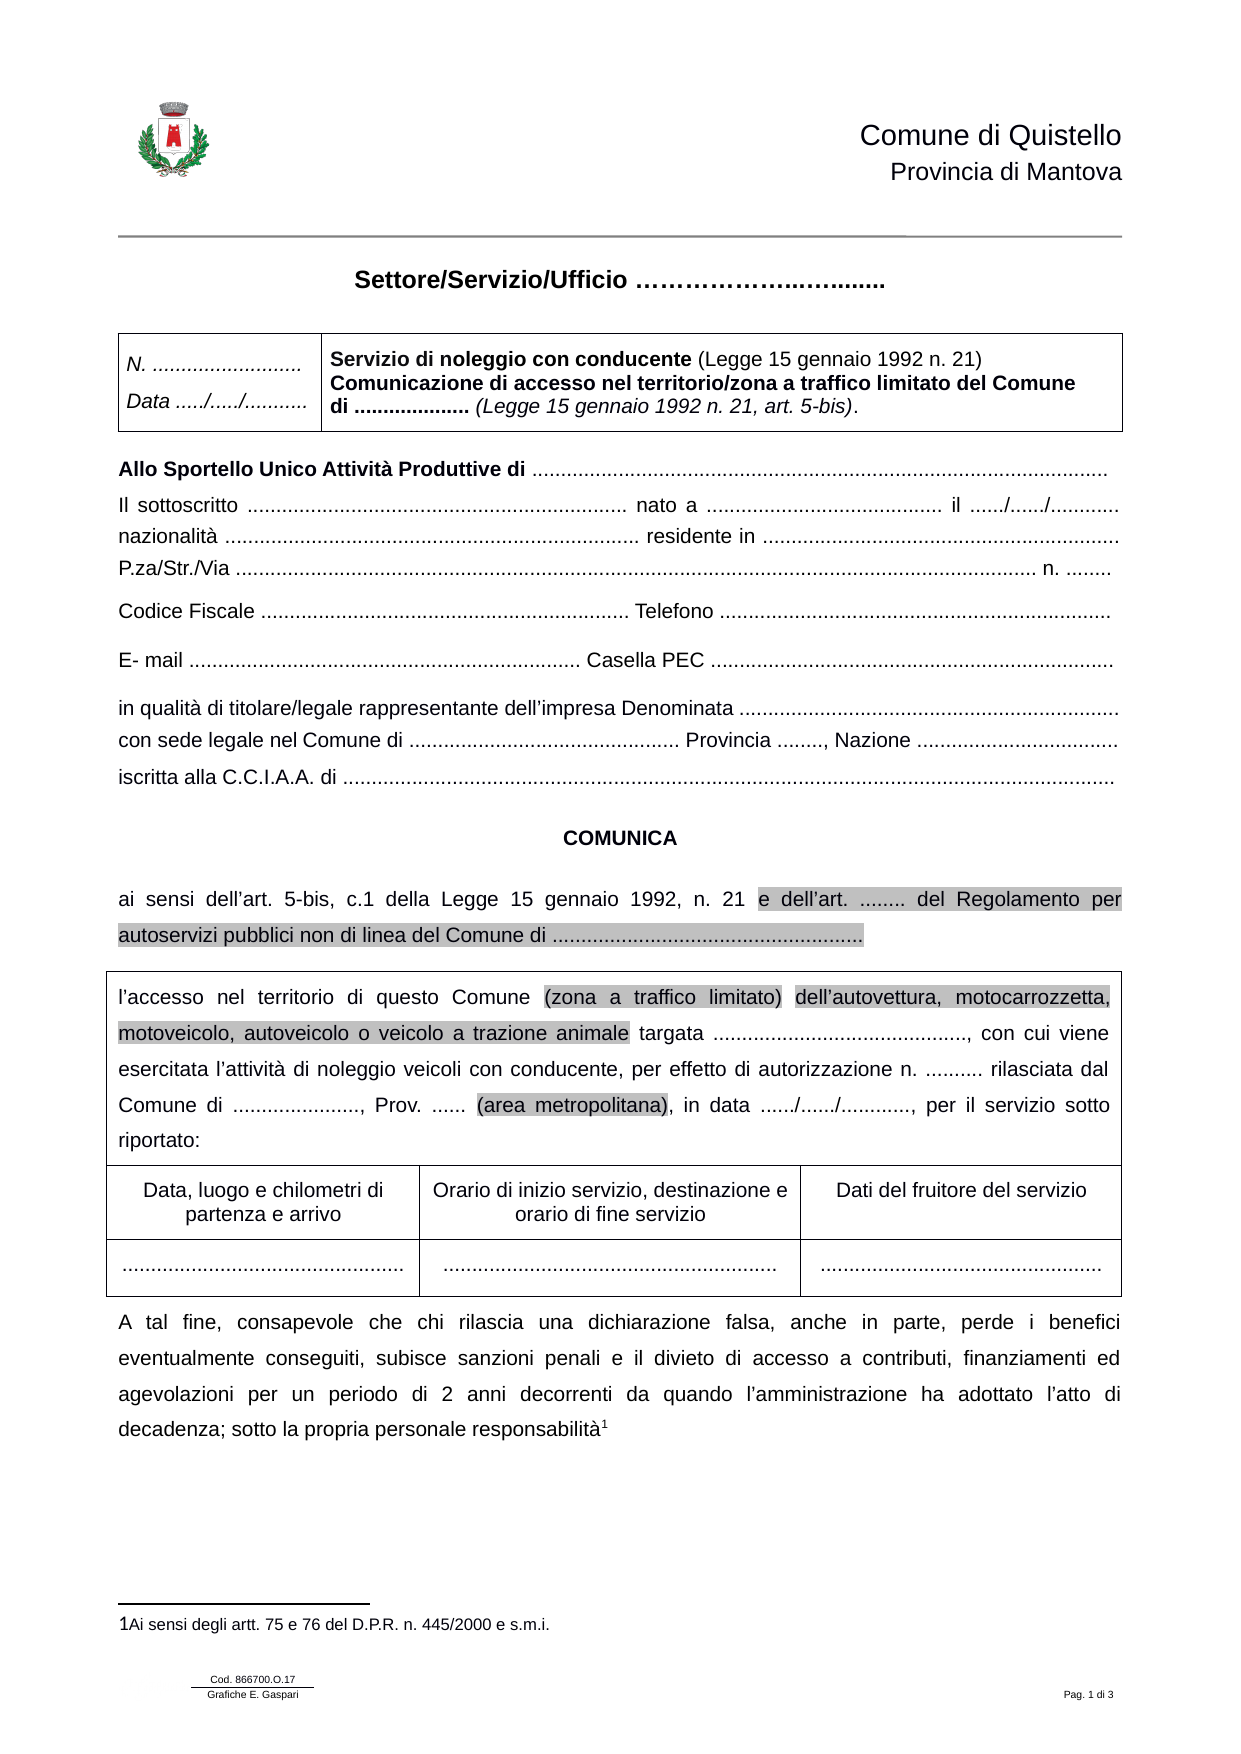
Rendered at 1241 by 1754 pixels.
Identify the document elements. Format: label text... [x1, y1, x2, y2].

text Codice Fiscale ................................................................ Telefono .................................................................... [118, 599, 1122, 623]
text Il sottoscritto .................................................................. nato a ......................................... il ....../....../............ nazionalità ........................................................................ residente in .............................................................. P.za/Str./Via ........................................................................................................................................... n. ........ [118, 493, 1122, 579]
text in qualità di titolare/legale rappresentante dell’impresa Denominata .................................................................. [118, 696, 1122, 720]
text Ai sensi degli artt. 75 e 76 del D.P.R. n. 445/2000 e s.m.i. [118, 1610, 1122, 1636]
table_cell Data, luogo e chilometri di partenza e arrivo [107, 1166, 419, 1239]
table_cell Orario di inizio servizio, destinazione e orario di fine servizio [420, 1166, 800, 1239]
table_cell .......................................................... [420, 1240, 800, 1296]
picture [122, 87, 224, 219]
table_cell ................................................. [801, 1240, 1121, 1296]
text con sede legale nel Comune di ............................................... Provincia ........, Nazione ................................... [118, 728, 1122, 752]
text iscritta alla C.C.I.A.A. di ...................................................................................................................................... [118, 765, 1122, 789]
text E- mail .................................................................... Casella PEC ...................................................................... [118, 648, 1122, 672]
text ai sensi dell’art. 5-bis, c.1 della Legge 15 gennaio 1992, n. 21 e dell’art. ........ del Regolamento per autoservizi pubblici non di linea del Comune di ...................................................... [118, 887, 1122, 947]
text Allo Sportello Unico Attività Produttive di .................................................................................................... [118, 457, 1122, 481]
text A tal fine, consapevole che chi rilascia una dichiarazione falsa, anche in parte, perde i benefici eventualmente conseguiti, subisce sanzioni penali e il divieto di accesso a contributi, finanziamenti ed agevolazioni per un periodo di 2 anni decorrenti da quando l’amministrazione ha adottato l’atto di decadenza; sotto la propria personale responsabilità [118, 1309, 1122, 1441]
text COMUNICA [118, 826, 1122, 850]
table_header l’accesso nel territorio di questo Comune (zona a traffico limitato) dell’autovettura, motocarrozzetta, motoveicolo, autoveicolo o veicolo a trazione animale targata ............................................, con cui viene esercitata l’attività di noleggio veicoli con conducente, per effetto di autorizzazione n. .......... rilasciata dal Comune di ......................, Prov. ...... (area metropolitana), in data ....../....../............, per il servizio sotto riportato: [107, 972, 1121, 1165]
text Settore/Servizio/Ufficio ………………...…........ [118, 265, 1122, 293]
table_header Servizio di noleggio con conducente (Legge 15 gennaio 1992 n. 21) Comunicazione di accesso nel territorio/zona a traffico limitato del Comune di .................... (Legge 15 gennaio 1992 n. 21, art. 5-bis). [322, 334, 1122, 431]
text Provincia di Mantova [224, 157, 1122, 185]
text Comune di Quistello [224, 118, 1122, 152]
table_cell Dati del fruitore del servizio [801, 1166, 1121, 1239]
table_header N. .......................... Data ...../...../........... [119, 334, 321, 431]
table_cell ................................................. [107, 1240, 419, 1296]
